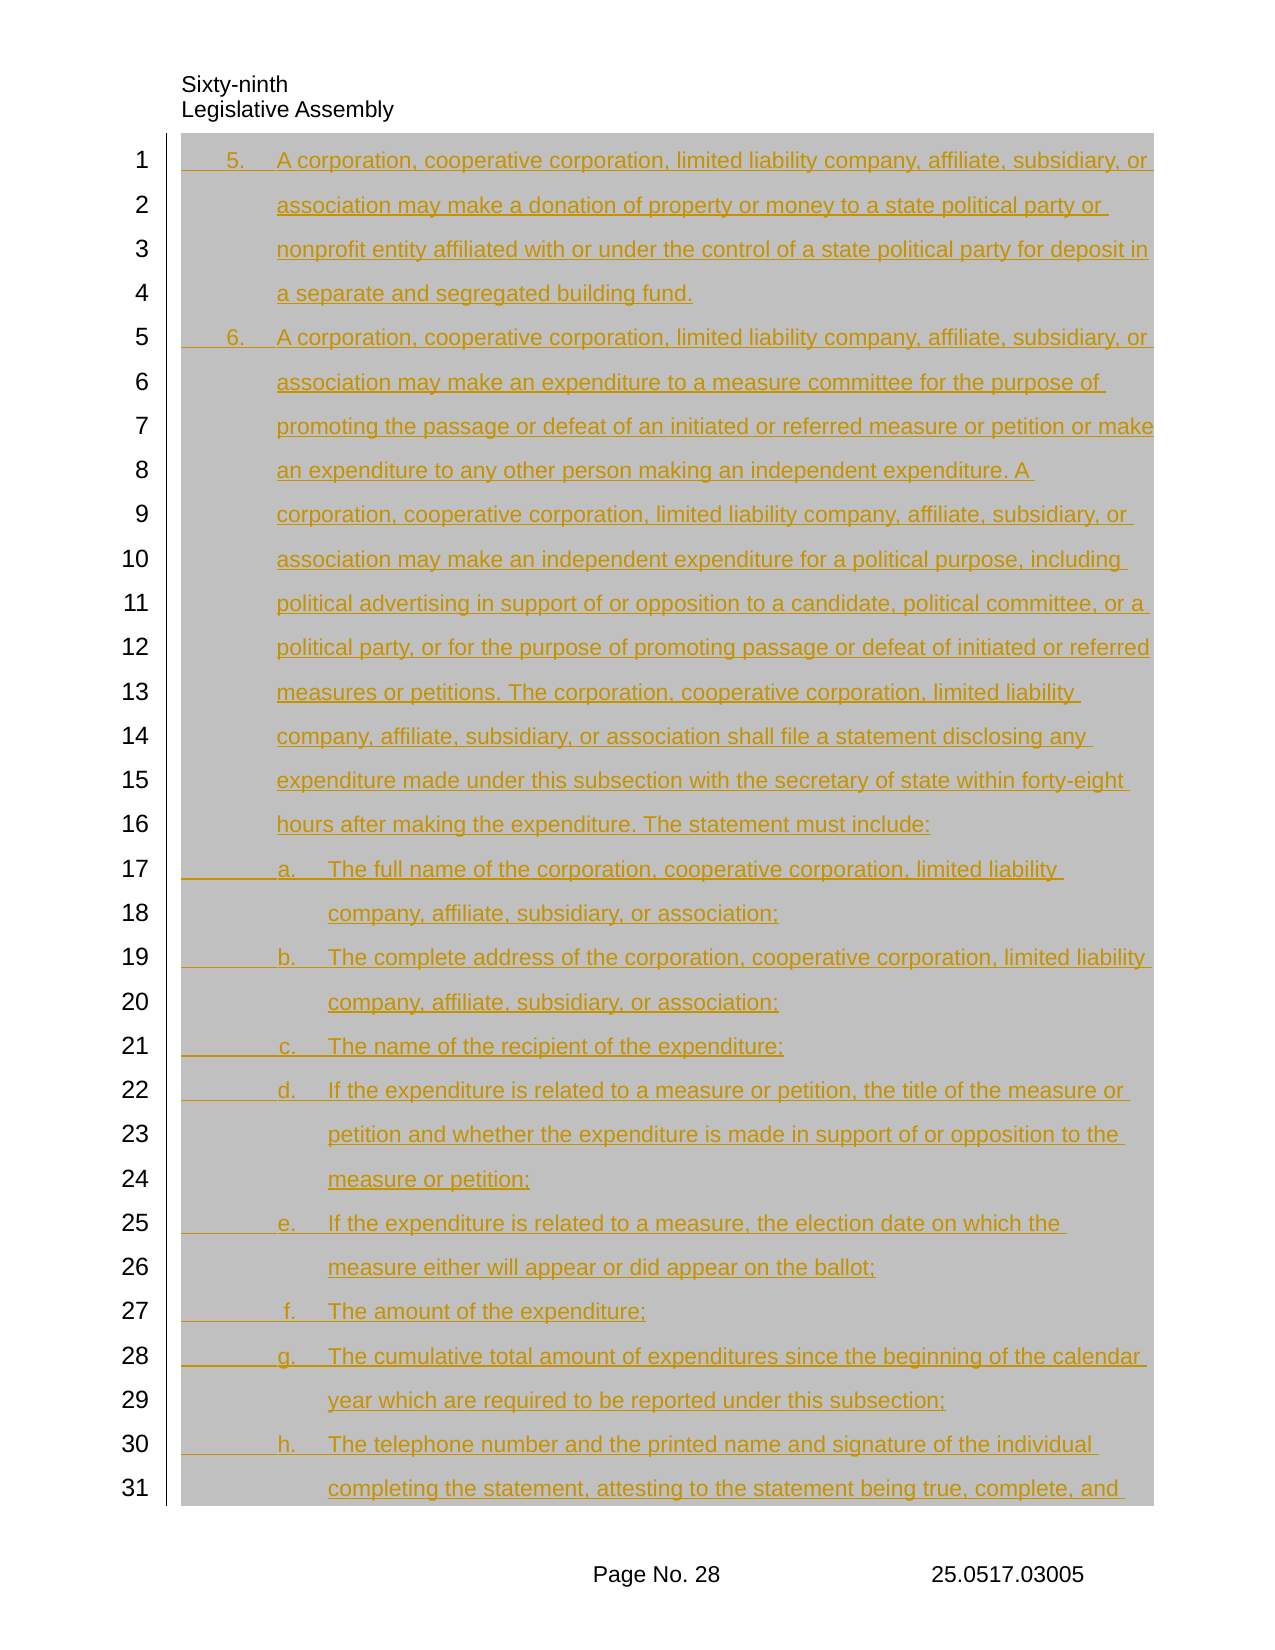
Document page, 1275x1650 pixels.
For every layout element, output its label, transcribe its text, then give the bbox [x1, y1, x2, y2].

text a. The full name of the corporation, cooperative corporation, limited liability company, affiliate, subsidiary, or association; [181, 842, 1154, 930]
text c. The name of the recipient of the expenditure; [181, 1019, 1154, 1063]
text d. If the expenditure is related to a measure or petition, the title of the measure or petition and whether the expenditure is made in support of or opposition to the measure or petition; [181, 1063, 1154, 1196]
text b. The complete address of the corporation, cooperative corporation, limited liability company, affiliate, subsidiary, or association; [181, 930, 1154, 1019]
text f. The amount of the expenditure; [181, 1284, 1154, 1329]
text 6. A corporation, cooperative corporation, limited liability company, affiliate, subsidiary, or [181, 310, 1154, 347]
text association may make a donation of property or money to a state political party or nonprofit entity affiliated with or under the control of a state political party for deposit in a separate and segregated building fund. [181, 171, 1154, 310]
text h. The telephone number and the printed name and signature of the individual completing the statement, attesting to the statement being true, complete, and [181, 1417, 1154, 1506]
text e. If the expenditure is related to a measure, the election date on which the measure either will appear or did appear on the ballot; [181, 1196, 1154, 1284]
text association may make an expenditure to a measure committee for the purpose of promoting the passage or defeat of an initiated or referred measure or petition or make an expenditure to any other person making an independent expenditure. A corporation, cooperative corporation, limited liability company, affiliate, subsidiary, or association may make an independent expenditure for a political purpose, including political advertising in support of or opposition to a candidate, political committee, or a political party, or for the purpose of promoting passage or defeat of initiated or referred measures or petitions. The corporation, cooperative corporation, limited liability company, affiliate, subsidiary, or association shall file a statement disclosing any expenditure made under this subsection with the secretary of state within forty‑eight hours after making the expenditure. The statement must include: [181, 348, 1154, 842]
text g. The cumulative total amount of expenditures since the beginning of the calendar year which are required to be reported under this subsection; [181, 1329, 1154, 1417]
text 5. A corporation, cooperative corporation, limited liability company, affiliate, subsidiary, or [181, 133, 1154, 170]
